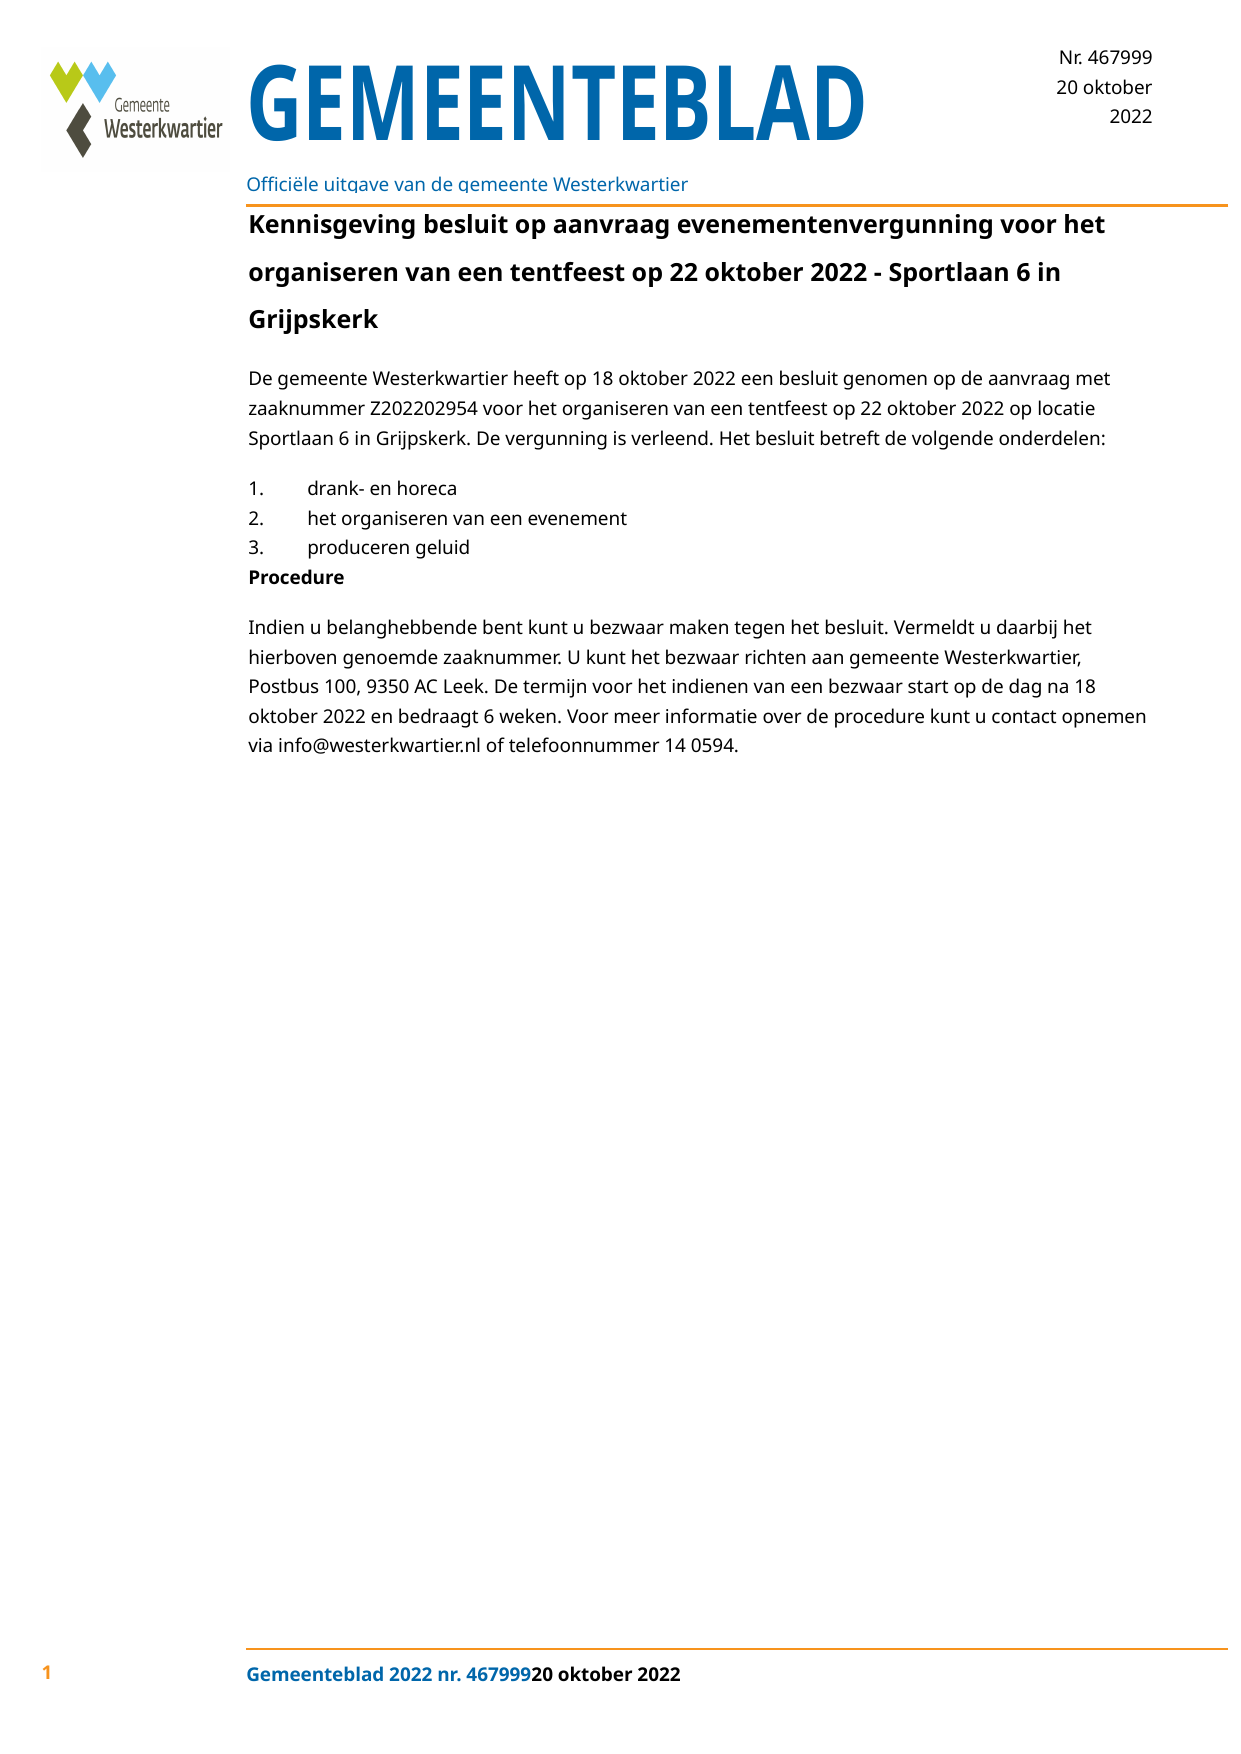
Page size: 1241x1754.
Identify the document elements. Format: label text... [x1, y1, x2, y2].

text Kennisgeving besluit op aanvraag evenementenvergunning voor het organiseren van een tentfeest op 22 oktober 2022 - Sportlaan 6 in Grijpskerk [248, 207, 1152, 336]
text De gemeente Westerkwartier heeft op 18 oktober 2022 een besluit genomen op de aanvraag met zaaknummer Z202202954 voor het organiseren van een tentfeest op 22 oktober 2022 op locatie Sportlaan 6 in Grijpskerk. De vergunning is verleend. Het besluit betreft de volgende onderdelen: [248, 366, 1152, 450]
text Procedure [248, 564, 1152, 589]
list het organiseren van een evenement [248, 505, 1152, 530]
list produceren geluid [248, 534, 1152, 560]
text Indien u belanghebbende bent kunt u bezwaar maken tegen het besluit. Vermeldt u daarbij het hierboven genoemde zaaknummer. U kunt het bezwaar richten aan gemeente Westerkwartier, Postbus 100, 9350 AC Leek. De termijn voor het indienen van een bezwaar start op de dag na 18 oktober 2022 en bedraagt 6 weken. Voor meer informatie over de procedure kunt u contact opnemen via info@westerkwartier.nl of telefoonnummer 14 0594. [248, 614, 1152, 758]
list drank- en horeca [248, 475, 1152, 501]
picture [41, 47, 231, 172]
